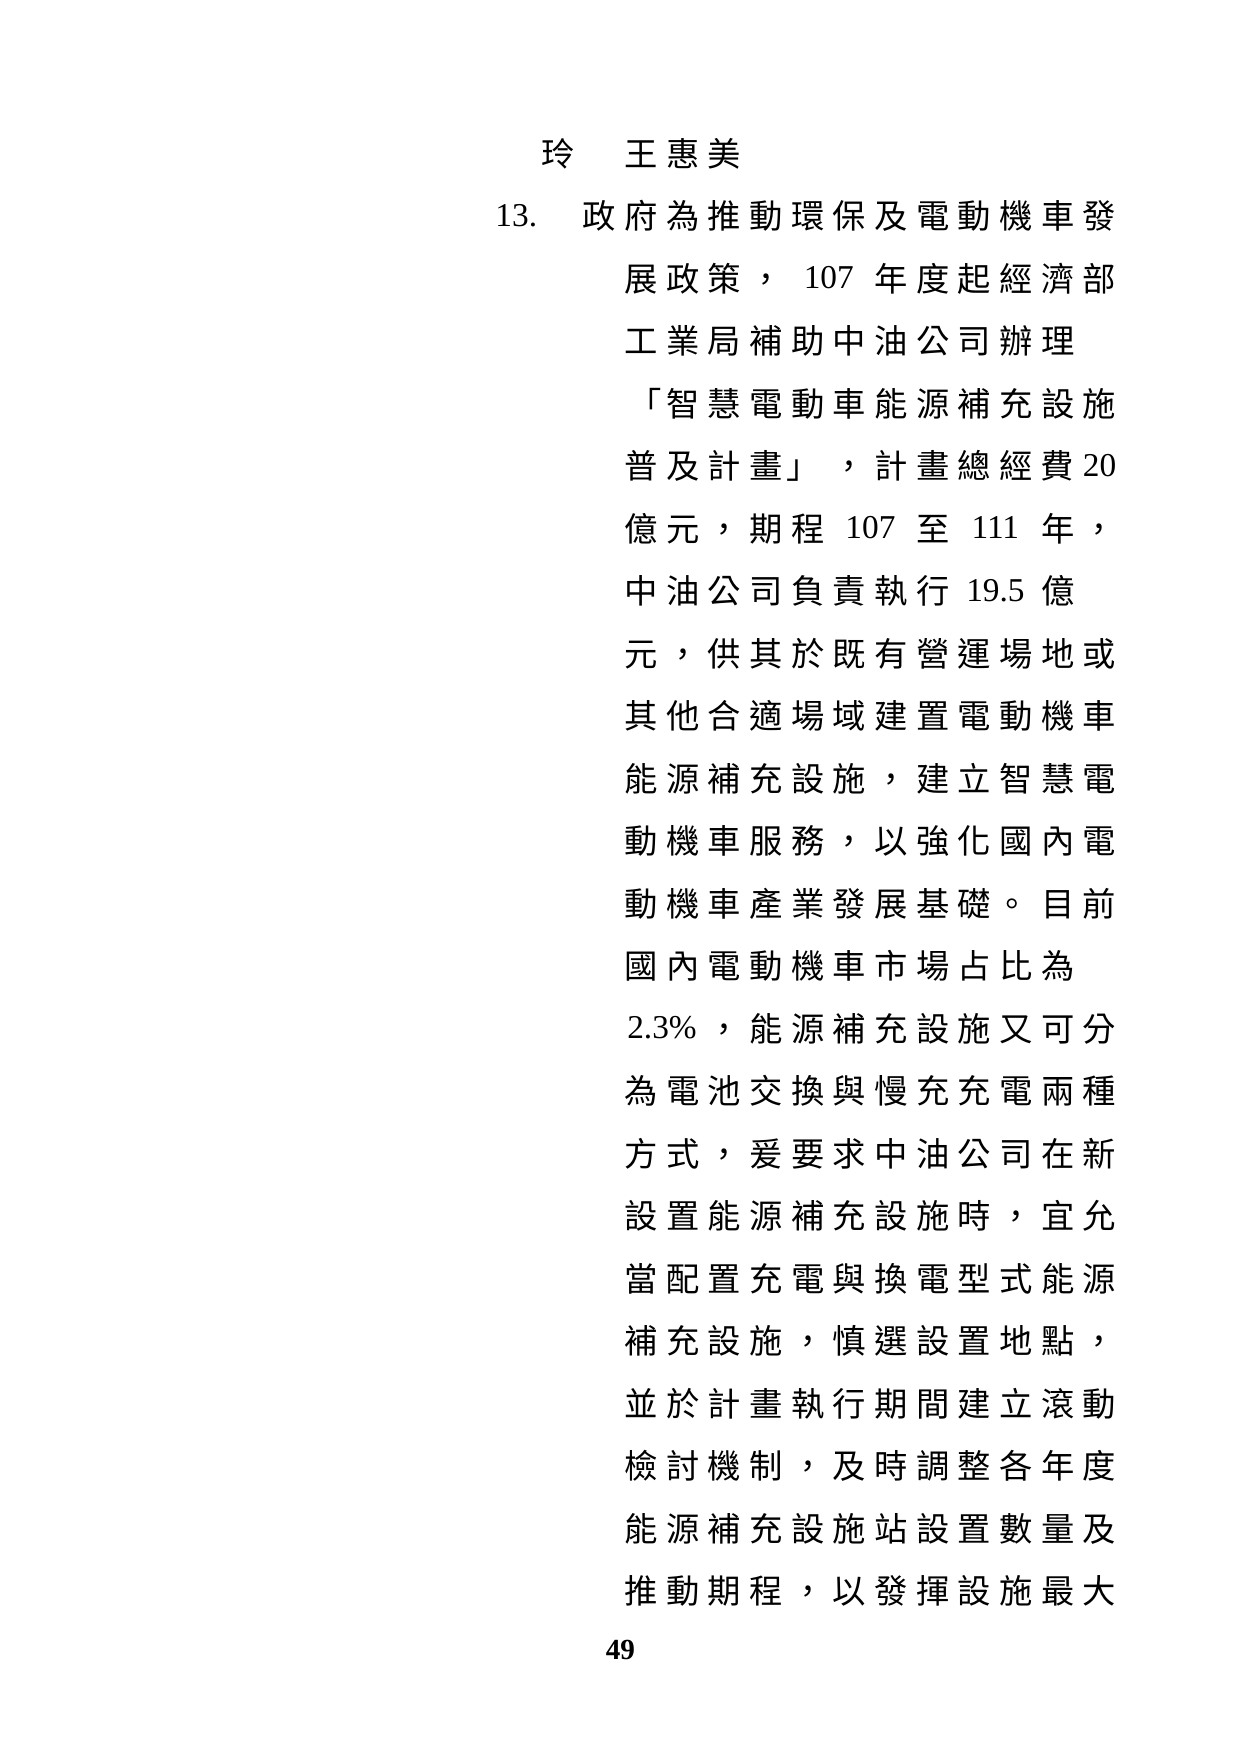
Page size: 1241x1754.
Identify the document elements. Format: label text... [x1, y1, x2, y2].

text 玲 王惠美 [397, 110, 1016, 173]
list 政府為推動環保及電動機車發展政策，107年度起經濟部工業局補助中油公司辦理「智慧電動車能源補充設施普及計畫」，計畫總經費20億元，期程107至111年，中油公司負責執行19.5億元，供其於既有營運場地或其他合適場域建置電動機車能源補充設施，建立智慧電動機車服務，以強化國內電動機車產業發展基礎。目前國內電動機車市場占比為2.3%，能源補充設施又可分為電池交換與慢充充電兩種方式，爰要求中油公司在新設置能源補充設施時，宜允當配置充電與換電型式能源補充設施，慎選設置地點，並於計畫執行期間建立滾動檢討機制，及時調整各年度能源補充設施站設置數量及推動期程，以發揮設施最大效益。 [489, 173, 1120, 1610]
